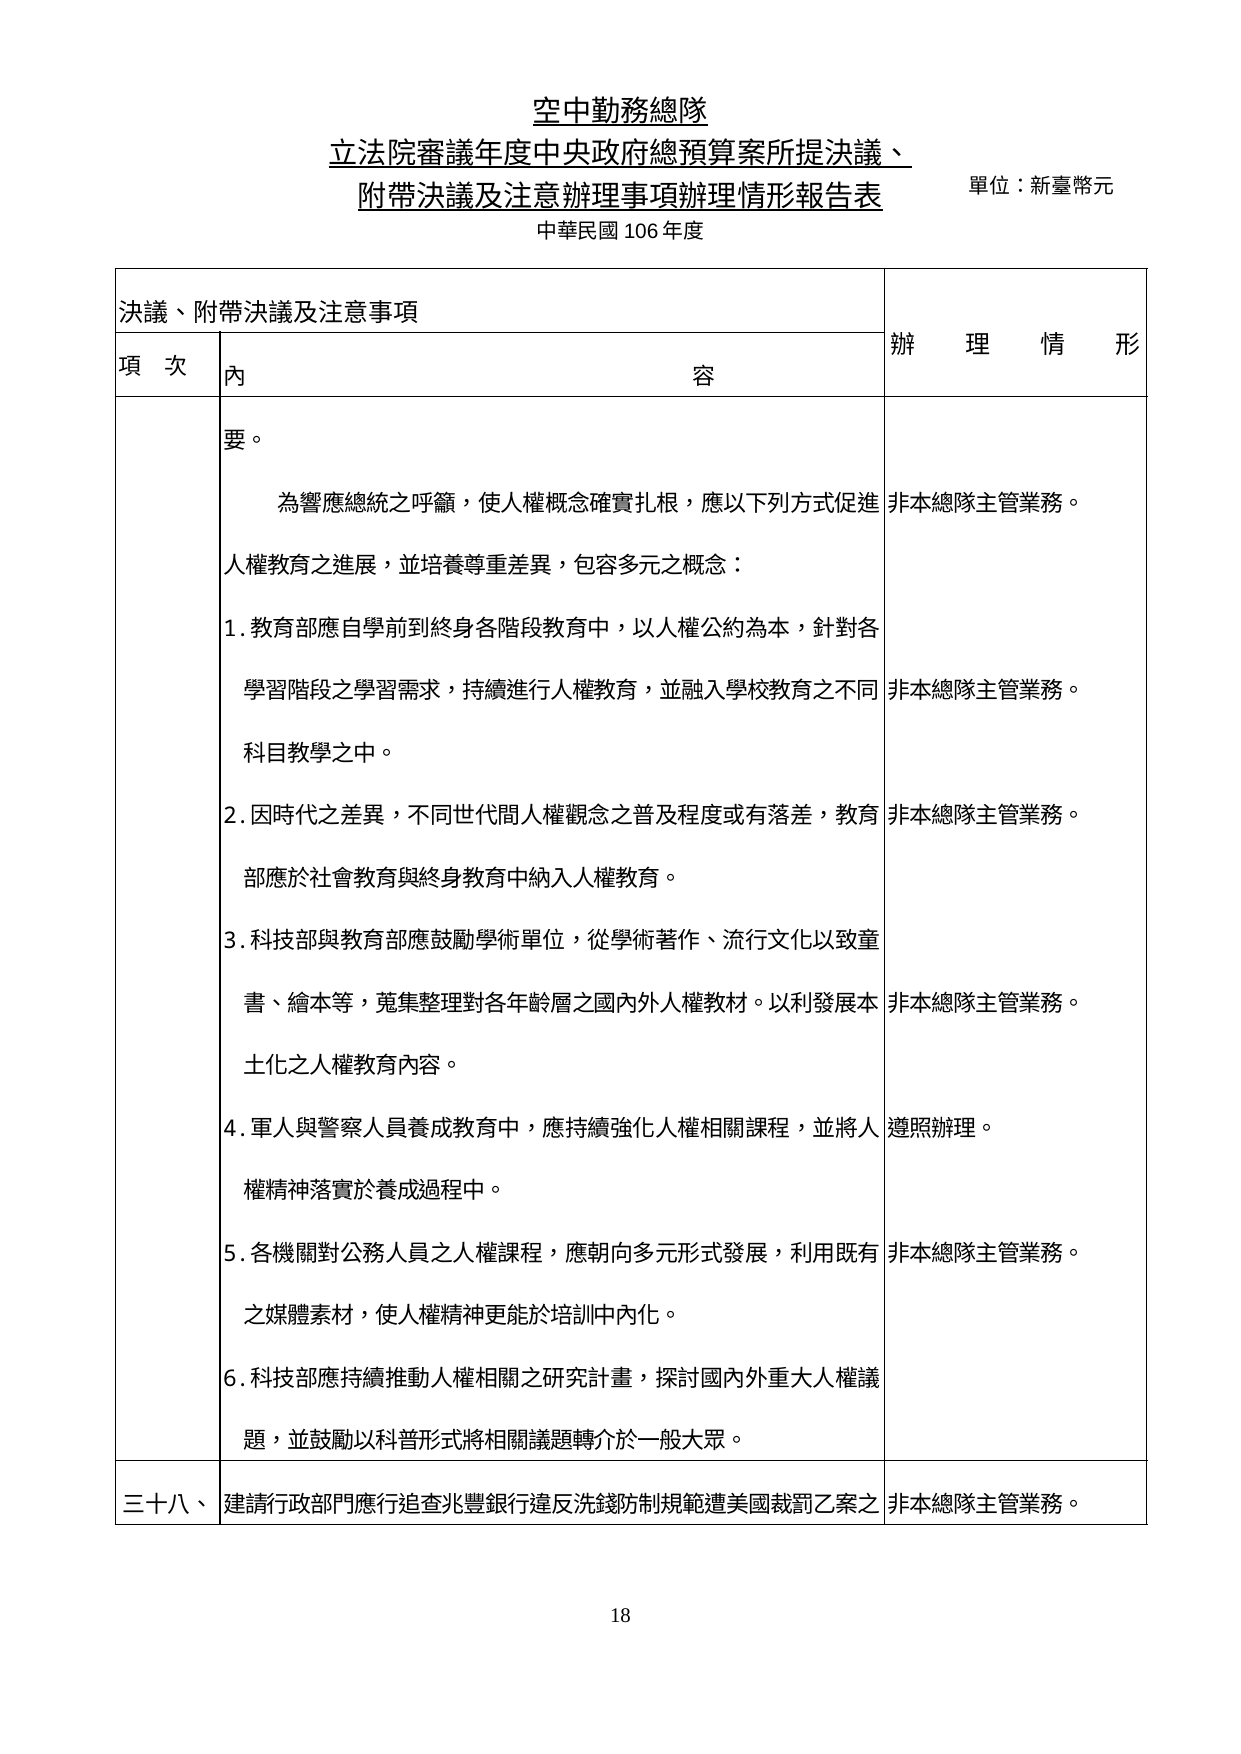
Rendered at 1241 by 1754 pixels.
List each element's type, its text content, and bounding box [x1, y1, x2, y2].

table_cell 要。 為響應總統之呼籲，使人權概念確實扎根，應以下列方式促進人權教育之進展，並培養尊重差異，包容多元之概念： 1.教育部應自學前到終身各階段教育中，以人權公約為本，針對各學習階段之學習需求，持續進行人權教育，並融入學校教育之不同科目教學之中。 2.因時代之差異，不同世代間人權觀念之普及程度或有落差，教育部應於社會教育與終身教育中納入人權教育。 3.科技部與教育部應鼓勵學術單位，從學術著作、流行文化以致童書、繪本等，蒐集整理對各年齡層之國內外人權教材。以利發展本土化之人權教育內容。 4.軍人與警察人員養成教育中，應持續強化人權相關課程，並將人權精神落實於養成過程中。 5.各機關對公務人員之人權課程，應朝向多元形式發展，利用既有之媒體素材，使人權精神更能於培訓中內化。 6.科技部應持續推動人權相關之研究計畫，探討國內外重大人權議題，並鼓勵以科普形式將相關議題轉介於一般大眾。 [221, 397, 884, 1459]
table_cell 非本總隊主管業務。 非本總隊主管業務。 非本總隊主管業務。 非本總隊主管業務。 遵照辦理。 非本總隊主管業務。 [885, 397, 1146, 1459]
table_header 辦 理 情 形 [885, 269, 1146, 396]
table_cell [116, 397, 219, 1459]
table_cell 非本總隊主管業務。 [885, 1461, 1146, 1524]
table_cell 內 容 [221, 333, 884, 396]
table_header 決議、附帶決議及注意事項 [116, 269, 884, 331]
table_cell 建請行政部門應行追查兆豐銀行違反洗錢防制規範遭美國裁罰乙案之 [221, 1461, 884, 1524]
table_cell 項 次 [116, 333, 219, 396]
table_cell 三十八、 [116, 1461, 219, 1524]
